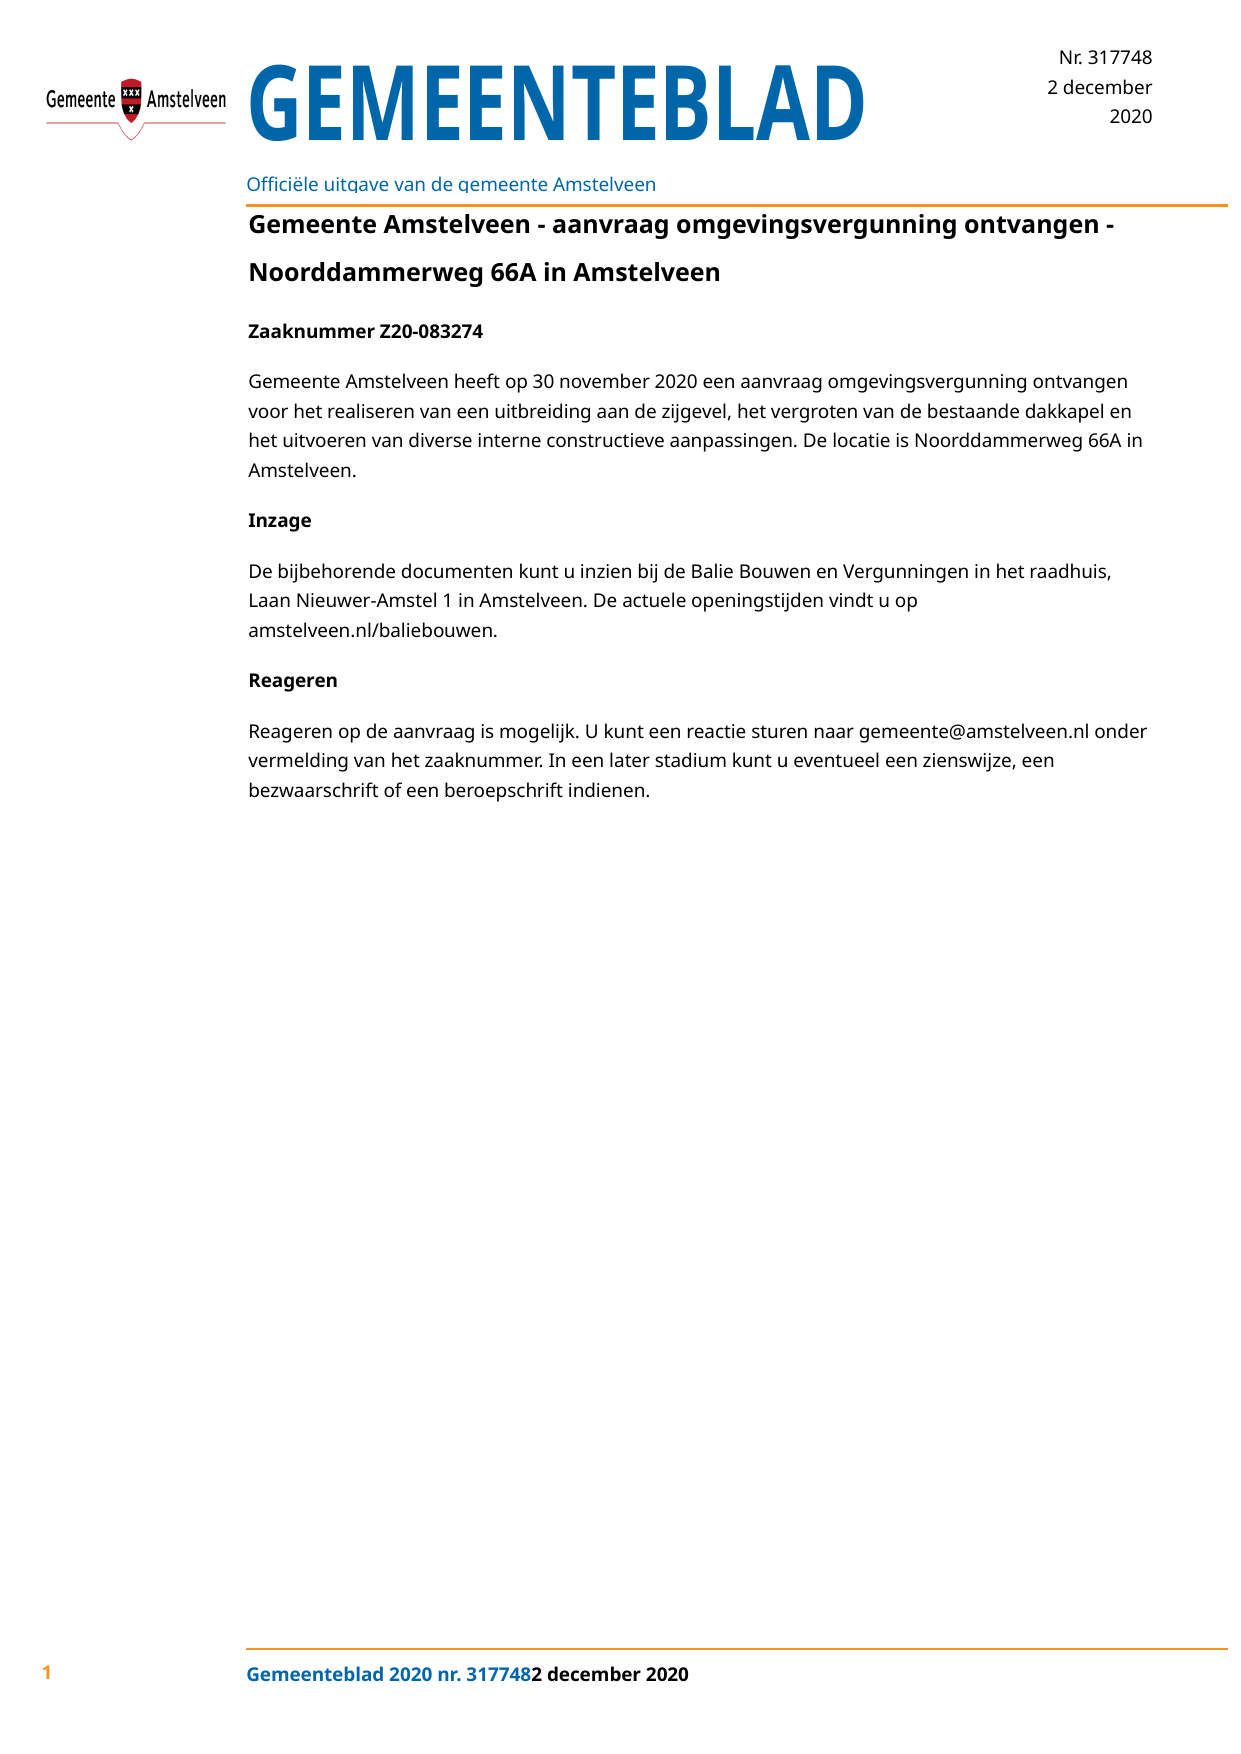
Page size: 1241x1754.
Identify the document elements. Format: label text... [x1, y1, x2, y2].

text Reageren [248, 667, 1152, 693]
text Reageren op de aanvraag is mogelijk. U kunt een reactie sturen naar gemeente@amstelveen.nl onder vermelding van het zaaknummer. In een later stadium kunt u eventueel een zienswijze, een bezwaarschrift of een beroepschrift indienen. [248, 718, 1152, 803]
picture [41, 47, 231, 172]
text De bijbehorende documenten kunt u inzien bij de Balie Bouwen en Vergunningen in het raadhuis, Laan Nieuwer-Amstel 1 in Amstelveen. De actuele openingstijden vindt u op amstelveen.nl/baliebouwen. [248, 558, 1152, 643]
text Zaaknummer Z20-083274 [248, 318, 1152, 344]
text Gemeente Amstelveen - aanvraag omgevingsvergunning ontvangen - Noorddammerweg 66A in Amstelveen [248, 207, 1152, 288]
text Inzage [248, 507, 1152, 533]
text Gemeente Amstelveen heeft op 30 november 2020 een aanvraag omgevingsvergunning ontvangen voor het realiseren van een uitbreiding aan de zijgevel, het vergroten van de bestaande dakkapel en het uitvoeren van diverse interne constructieve aanpassingen. De locatie is Noorddammerweg 66A in Amstelveen. [248, 368, 1152, 483]
